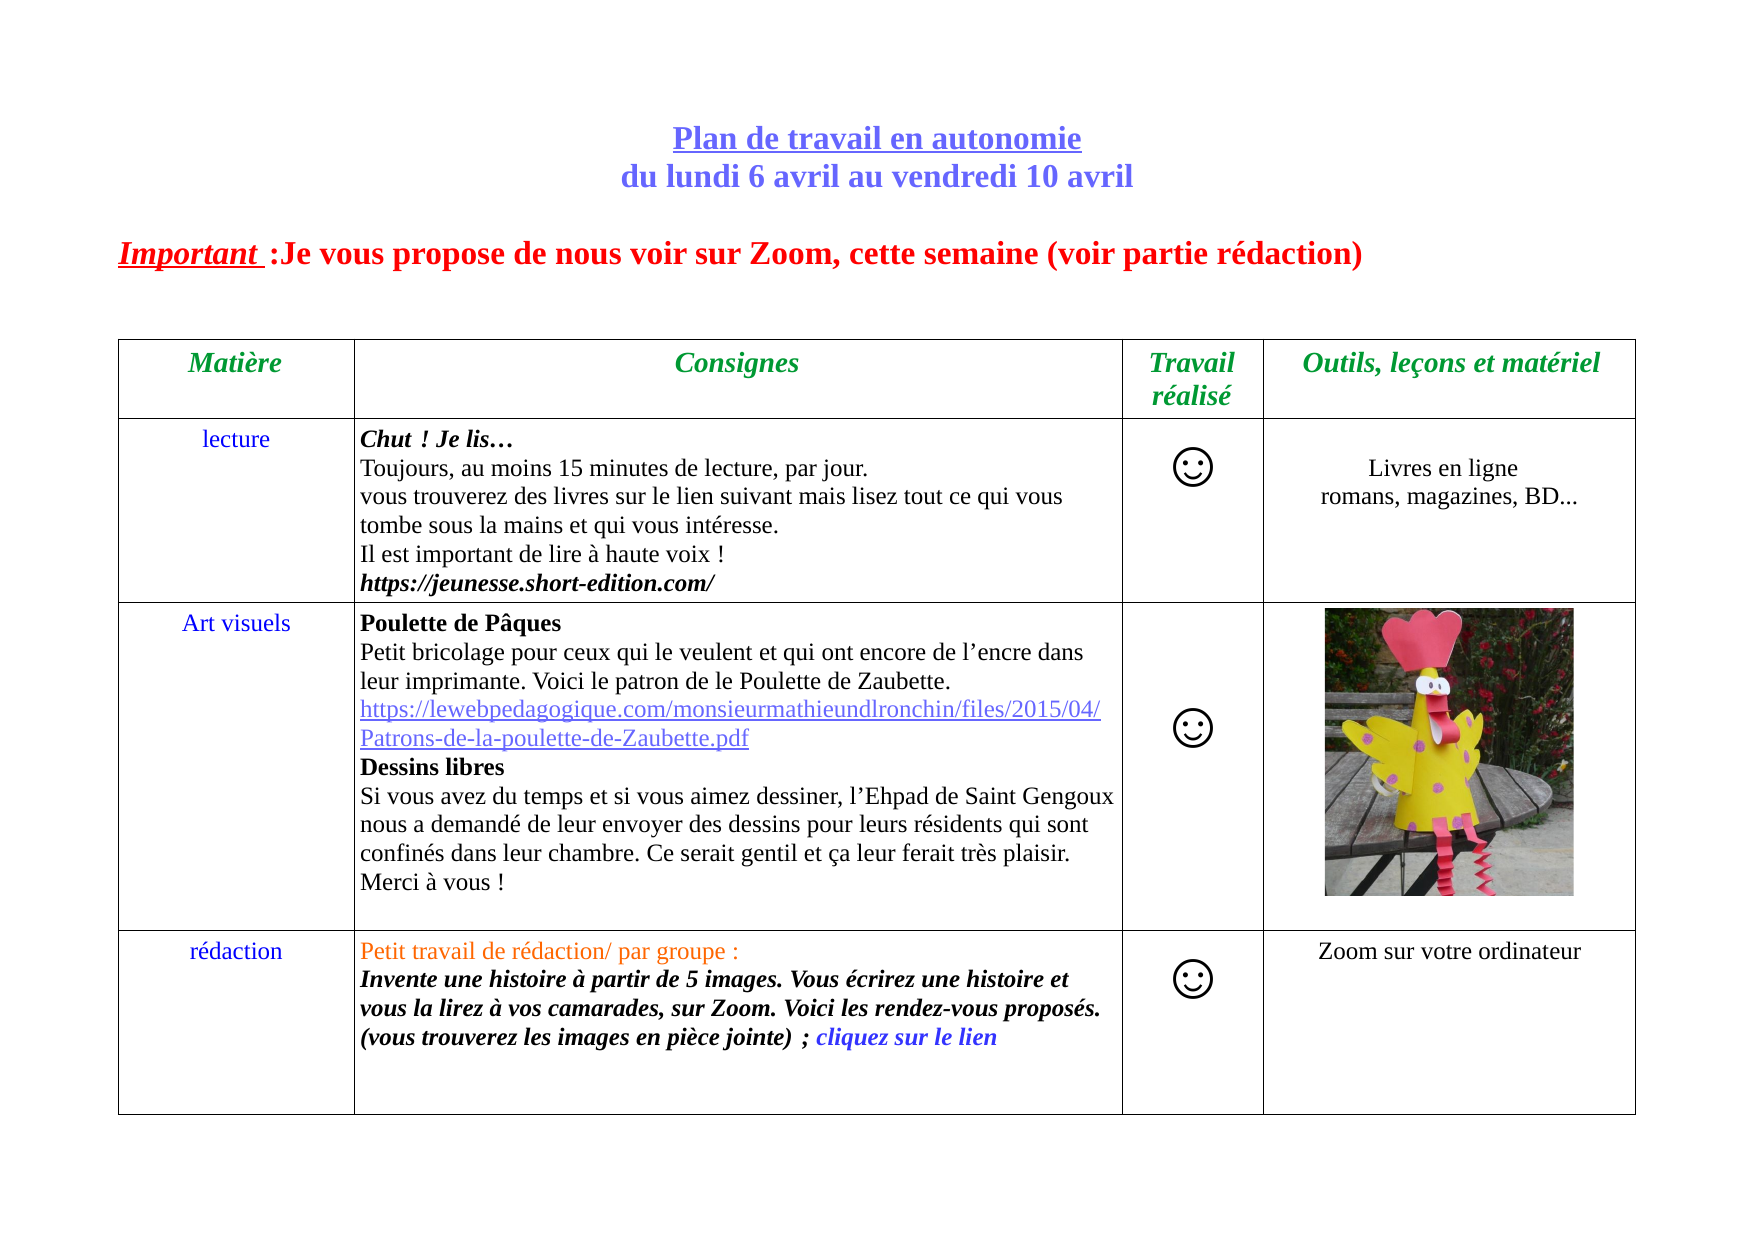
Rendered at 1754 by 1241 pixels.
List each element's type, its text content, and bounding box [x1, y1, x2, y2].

text Plan de travail en autonomie [118, 118, 1636, 156]
table_cell Zoom sur votre ordinateur [1264, 931, 1635, 1114]
table_header Travail réalisé [1123, 340, 1263, 418]
table_cell ☺ [1123, 931, 1263, 1114]
text du lundi 6 avril au vendredi 10 avril [118, 156, 1636, 195]
text Important :Je vous propose de nous voir sur Zoom, cette semaine (voir partie rédaction) [118, 233, 1636, 271]
table_cell Poulette de Pâques Petit bricolage pour ceux qui le veulent et qui ont encore de l’encre dans leur imprimante. Voici le patron de le Poulette de Zaubette. https://lewebpedagogique.com/monsieurmathieundlronchin/files/2015/04/Patrons-de-la-poulette-de-Zaubette.pdf Dessins libres Si vous avez du temps et si vous aimez dessiner, l’Ehpad de Saint Gengoux nous a demandé de leur envoyer des dessins pour leurs résidents qui sont confinés dans leur chambre. Ce serait gentil et ça leur ferait très plaisir. Merci à vous ! [355, 603, 1122, 929]
table_header Consignes [355, 340, 1122, 418]
table_cell [1264, 603, 1635, 929]
table_header Matière [119, 340, 354, 418]
table_cell ☺ [1123, 603, 1263, 929]
table_cell Livres en ligne romans, magazines, BD... [1264, 419, 1635, 602]
table_cell lecture [119, 419, 354, 602]
table_cell ☺ [1123, 419, 1263, 602]
table_cell rédaction [119, 931, 354, 1114]
table_header Outils, leçons et matériel [1264, 340, 1635, 418]
table_cell Chut ! Je lis… Toujours, au moins 15 minutes de lecture, par jour. vous trouverez des livres sur le lien suivant mais lisez tout ce qui vous tombe sous la mains et qui vous intéresse. Il est important de lire à haute voix ! https://jeunesse.short-edition.com/ [355, 419, 1122, 602]
picture [1324, 608, 1574, 896]
table_cell Art visuels [119, 603, 354, 929]
table_cell Petit travail de rédaction/ par groupe : Invente une histoire à partir de 5 images. Vous écrirez une histoire et vous la lirez à vos camarades, sur Zoom. Voici les rendez-vous proposés. (vous trouverez les images en pièce jointe) ; cliquez sur le lien [355, 931, 1122, 1114]
